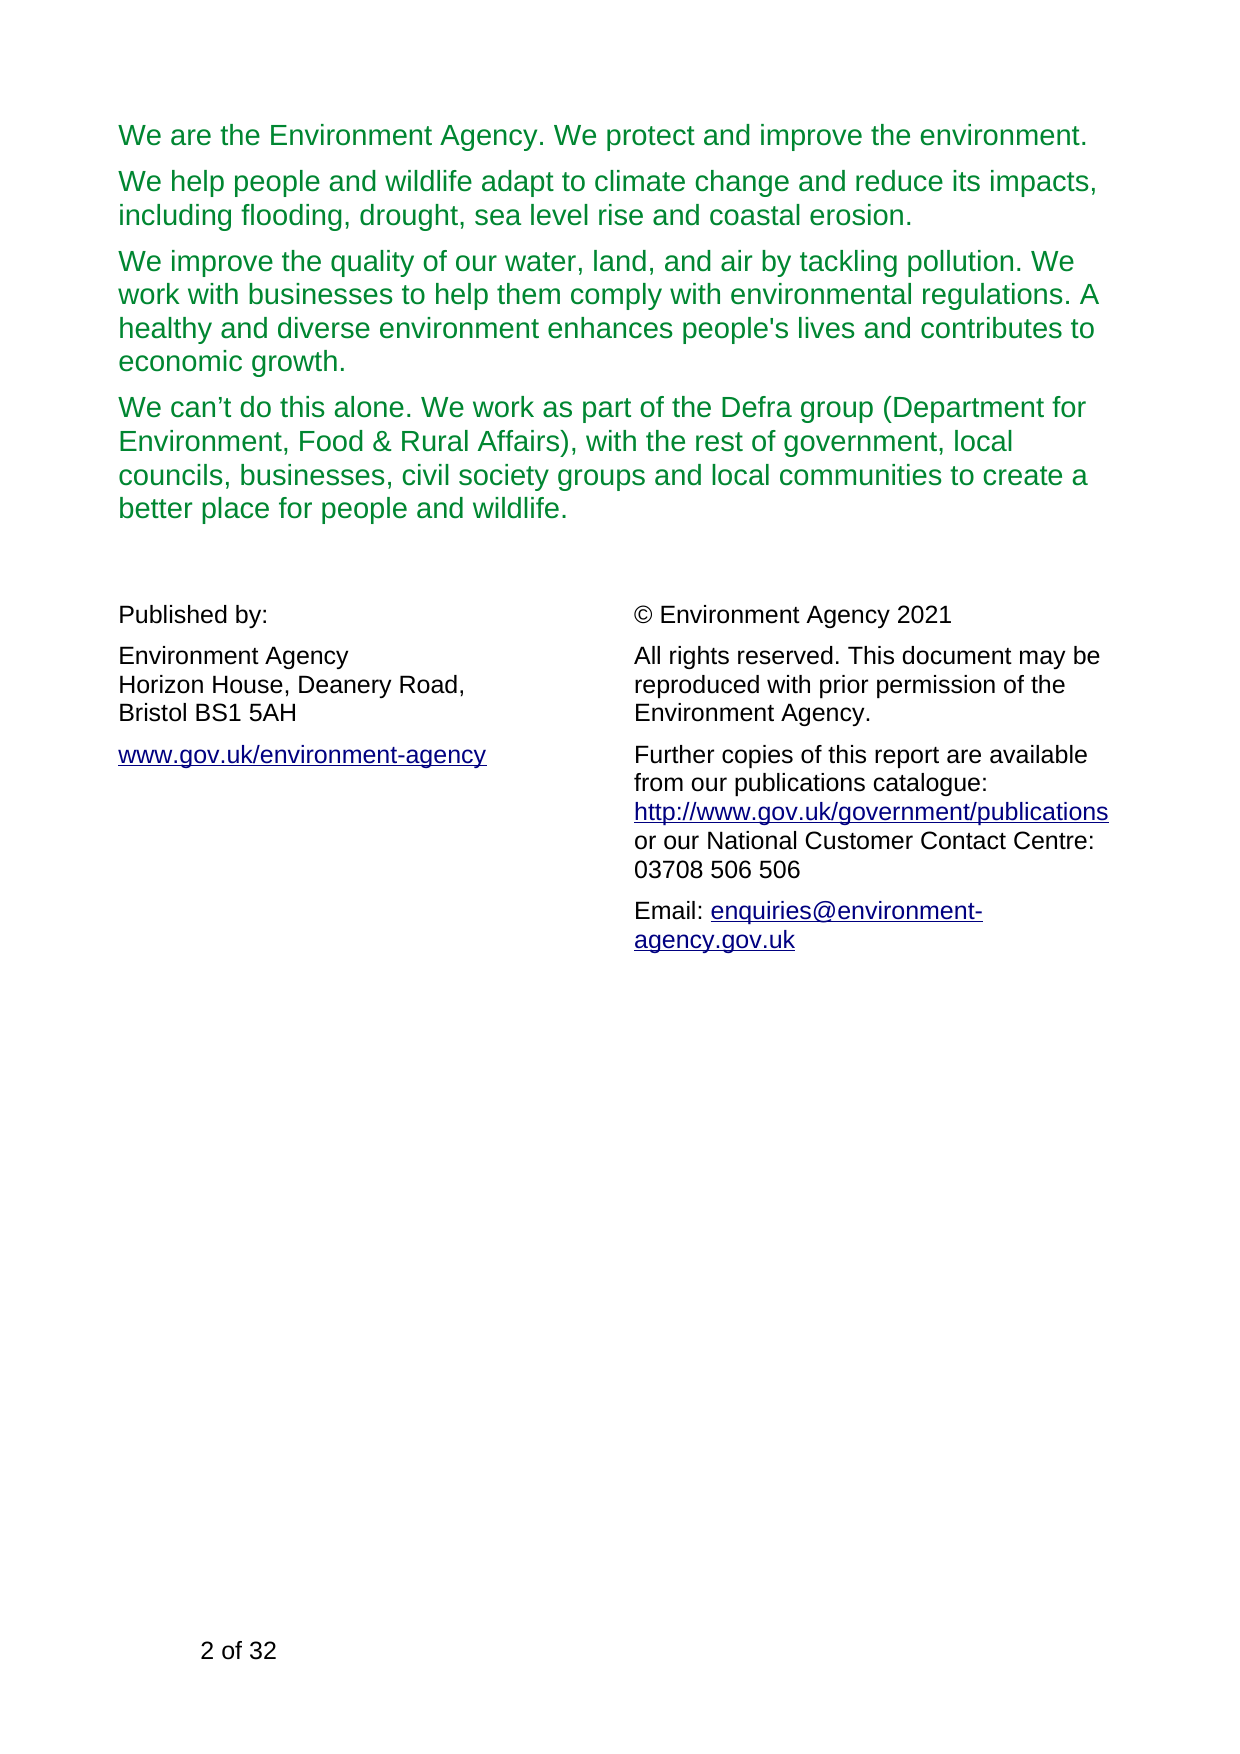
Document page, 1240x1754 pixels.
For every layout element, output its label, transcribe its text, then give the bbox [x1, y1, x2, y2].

text Environment Agency Horizon House, Deanery Road, Bristol BS1 5AH [118, 641, 605, 727]
text Email: enquiries@environment-agency.gov.uk [634, 896, 1121, 953]
text © Environment Agency 2021 [634, 599, 1121, 628]
text Further copies of this report are available from our publications catalogue: http://www.gov.uk/government/publications or our National Customer Contact Centre: 03708 506 506 [634, 739, 1121, 883]
text We help people and wildlife adapt to climate change and reduce its impacts, including flooding, drought, sea level rise and coastal erosion. [118, 164, 1121, 231]
text We improve the quality of our water, land, and air by tackling pollution. We work with businesses to help them comply with environmental regulations. A healthy and diverse environment enhances people's lives and contributes to economic growth. [118, 244, 1121, 378]
text Published by: [118, 599, 605, 628]
text We can’t do this alone. We work as part of the Defra group (Department for Environment, Food & Rural Affairs), with the rest of government, local councils, businesses, civil society groups and local communities to create a better place for people and wildlife. [118, 390, 1121, 524]
text We are the Environment Agency. We protect and improve the environment. [118, 118, 1121, 152]
text www.gov.uk/environment-agency [118, 739, 605, 768]
text All rights reserved. This document may be reproduced with prior permission of the Environment Agency. [634, 641, 1121, 727]
